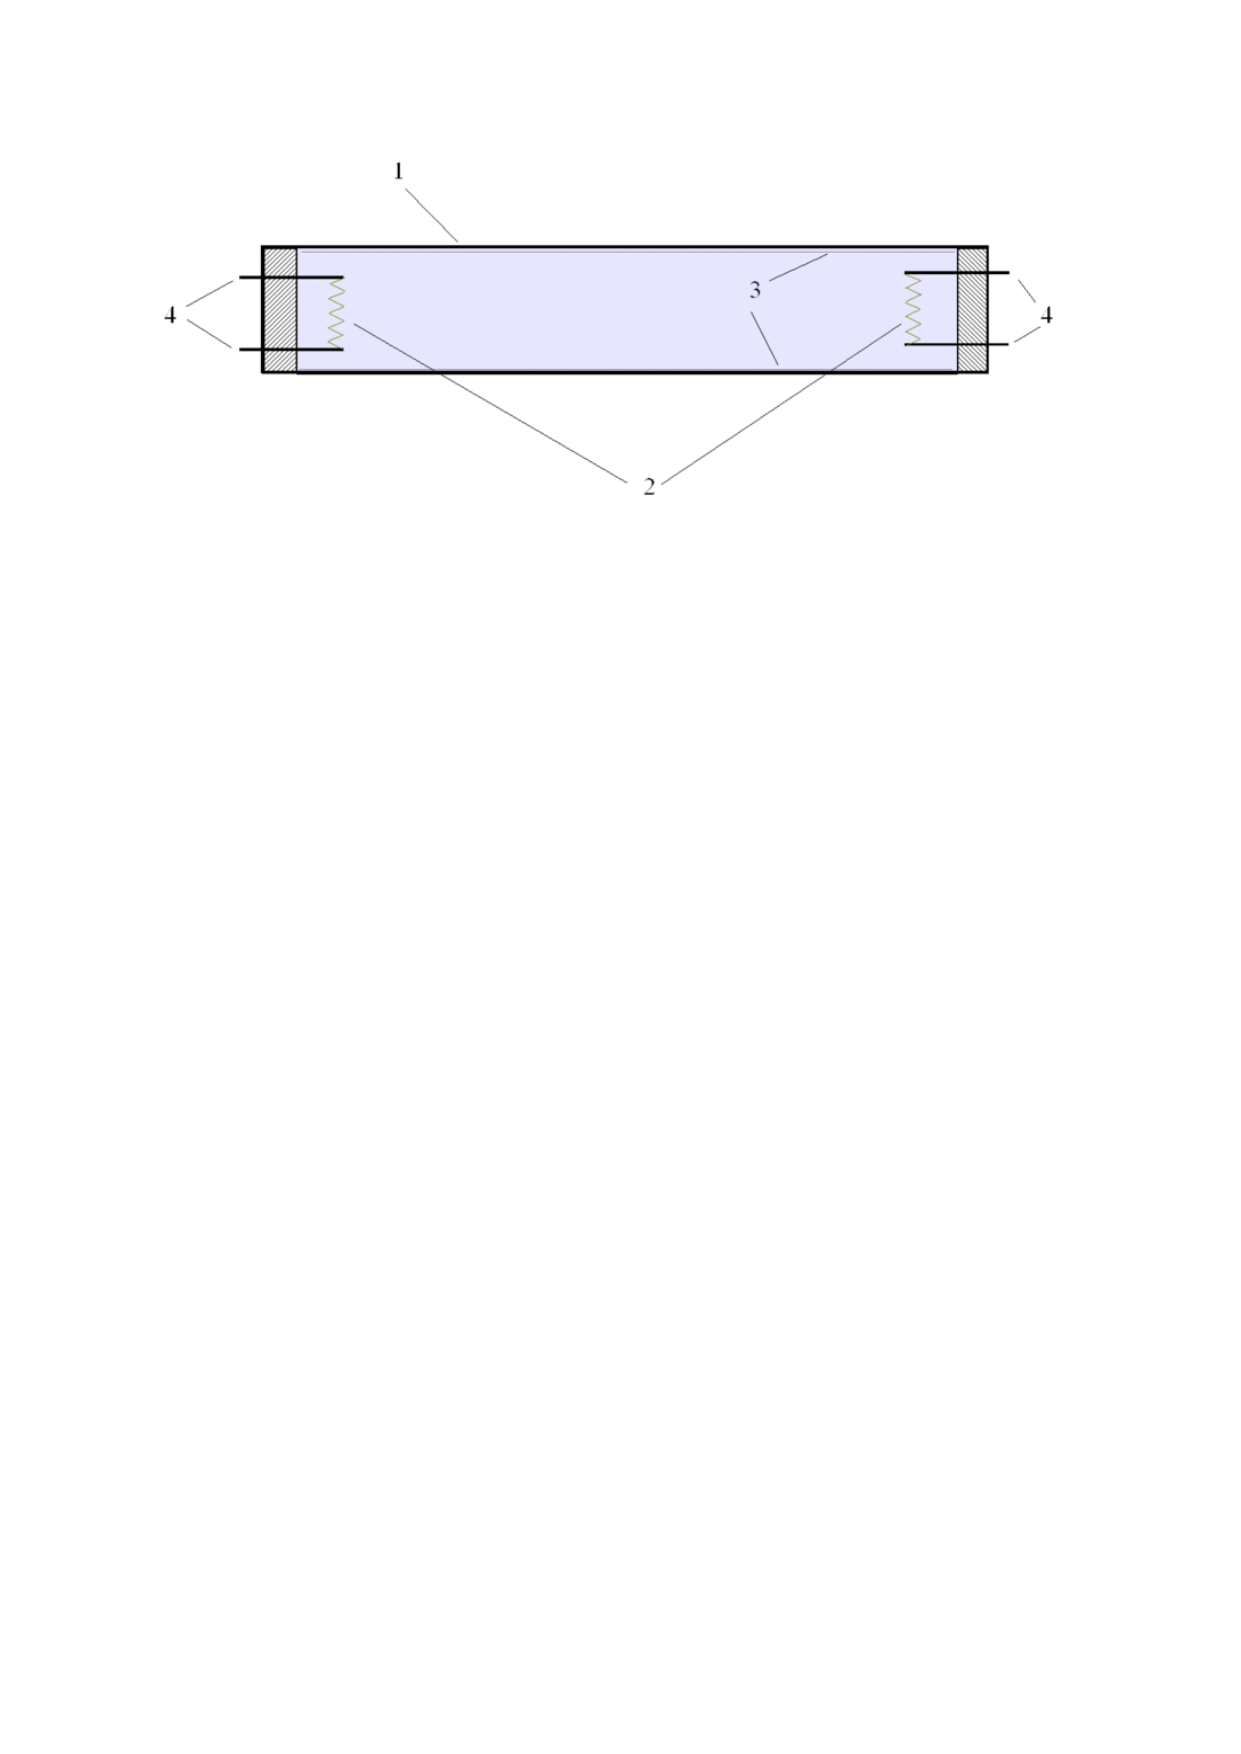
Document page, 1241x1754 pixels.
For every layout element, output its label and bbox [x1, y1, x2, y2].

picture [164, 156, 1077, 504]
